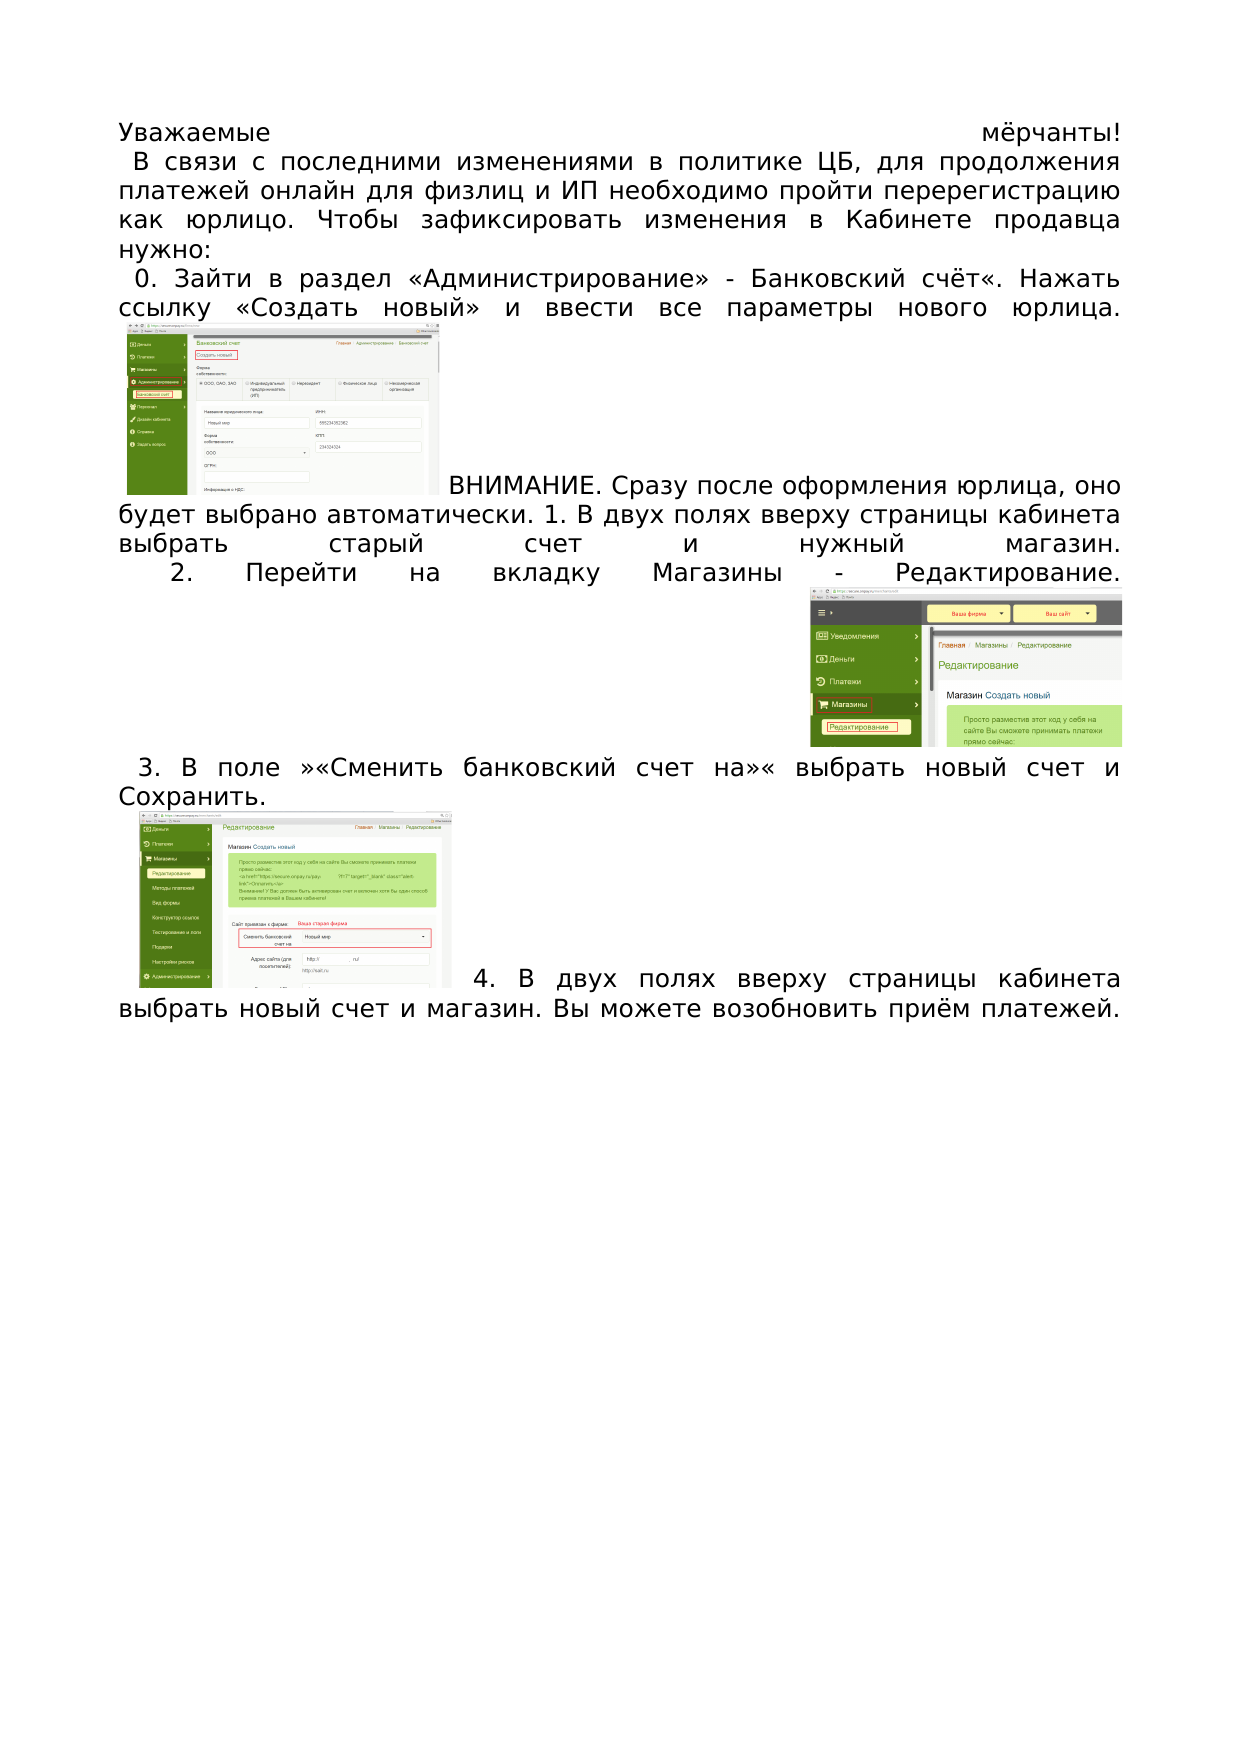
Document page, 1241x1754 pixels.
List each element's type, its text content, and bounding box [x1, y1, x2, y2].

picture [809, 587, 1123, 747]
text Уважаемые мёрчанты! В связи с последними изменениями в политике ЦБ, для продолжения платежей онлайн для физлиц и ИП необходимо пройти перерегистрацию как юрлицо. Чтобы зафиксировать изменения в Кабинете продавца нужно: 0. Зайти в раздел «Администрирование» - Банковский счёт«. Нажать ссылку «Создать новый» и ввести все параметры нового юрлица. ВНИМАНИЕ. Сразу после оформления юрлица, оно будет выбрано автоматически. 1. В двух полях вверху страницы кабинета выбрать старый счет и нужный магазин. 2. Перейти на вкладку Магазины - Редактирование. 3. В поле »«Сменить банковский счет на»« выбрать новый счет и Сохранить. 4. В двух полях вверху страницы кабинета выбрать новый счет и магазин. Вы можете возобновить приём платежей. [118, 118, 1122, 1052]
picture [126, 322, 440, 495]
picture [139, 811, 452, 988]
